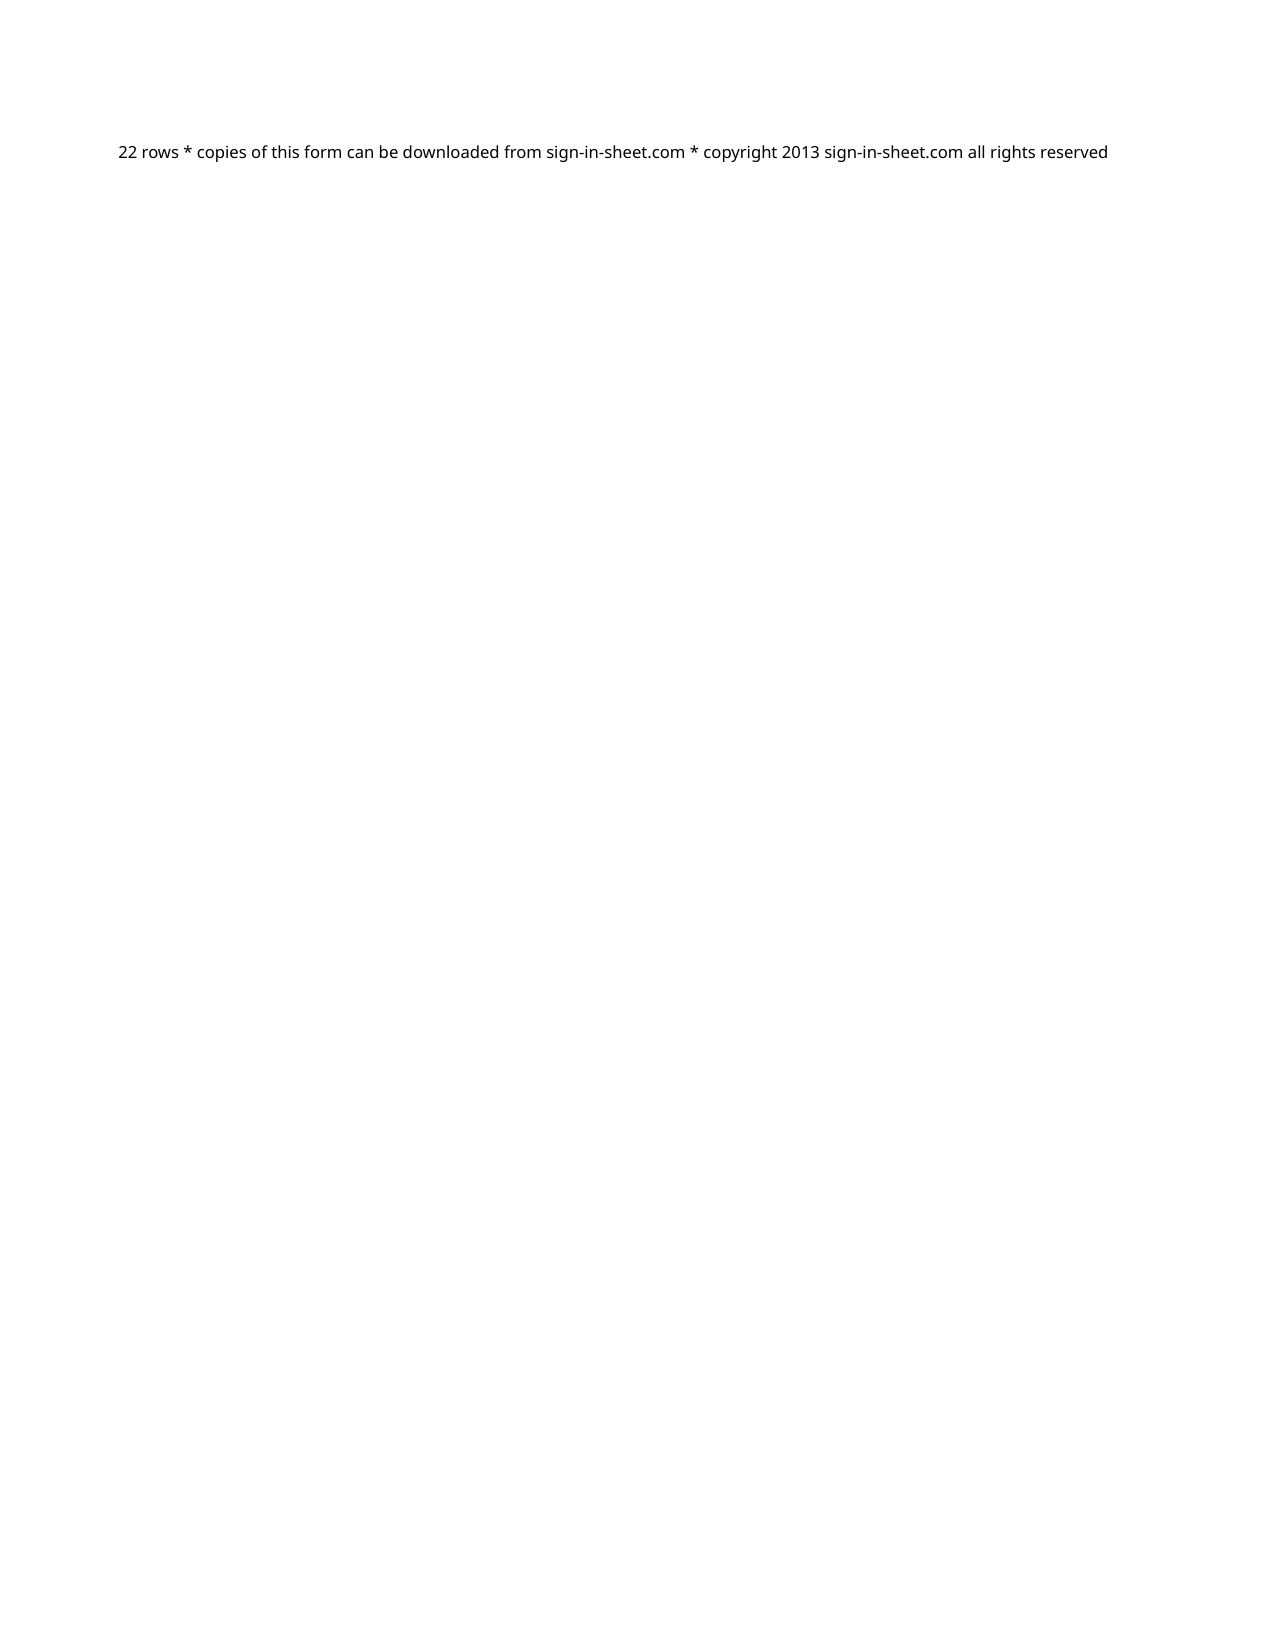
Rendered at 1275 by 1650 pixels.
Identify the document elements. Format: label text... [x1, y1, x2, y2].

text 22 rows * copies of this form can be downloaded from sign-in-sheet.com * copyright 2013 sign-in-sheet.com all rights reserved [118, 141, 1157, 163]
